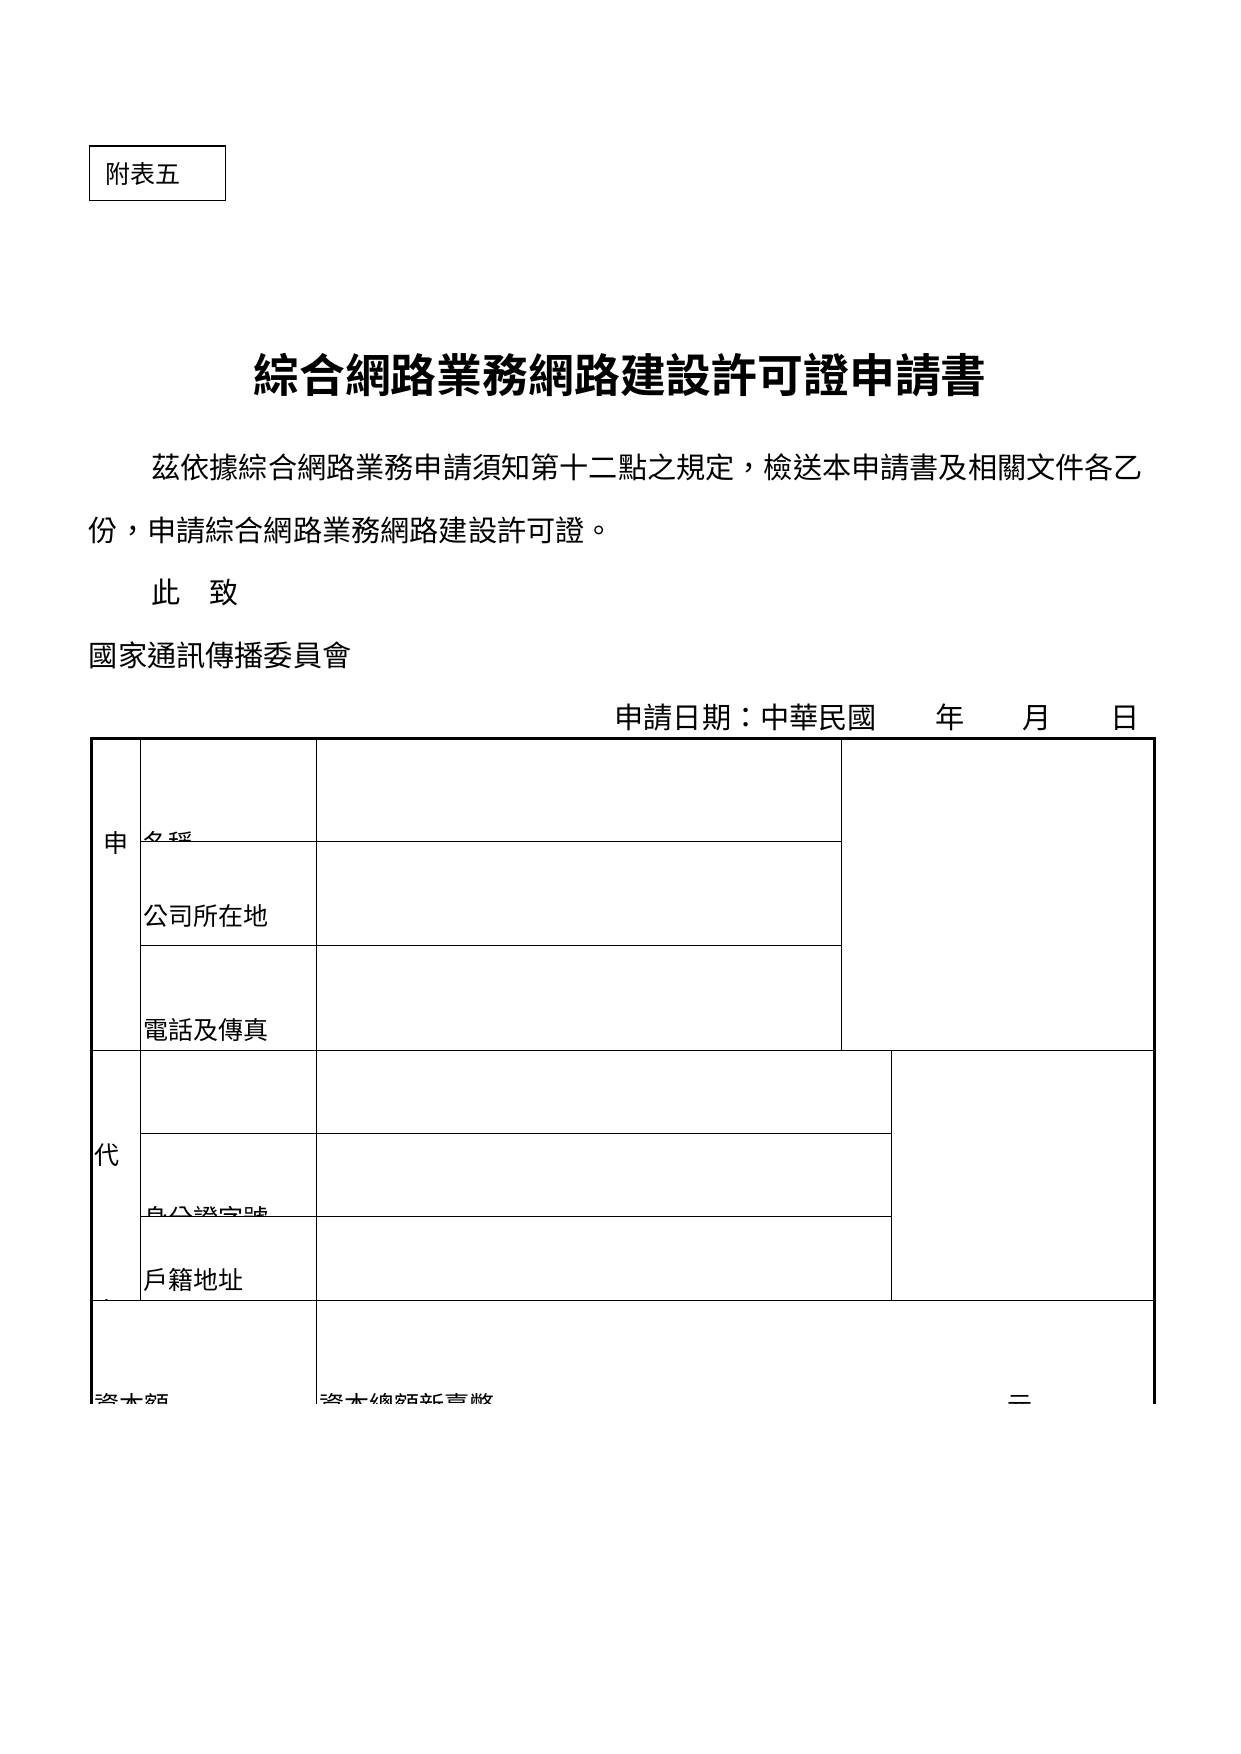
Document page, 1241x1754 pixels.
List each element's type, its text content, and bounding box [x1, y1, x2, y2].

text 此 致 [89, 549, 1151, 612]
table_cell 代 表 人 [93, 1051, 140, 1299]
table_header [317, 740, 841, 841]
text 國家通訊傳播委員會 [89, 612, 1151, 674]
table_cell 身分證字號 [141, 1134, 316, 1216]
table_cell [317, 1051, 891, 1133]
table_cell 戶籍地址 [141, 1217, 316, 1299]
table_header 名稱 [141, 740, 316, 841]
text 申請日期：中華民國 年 月 日 [89, 674, 1139, 737]
table_header 名稱 [151, 835, 159, 841]
table_cell 公司所在地 [141, 842, 316, 945]
table_header (公司章) [842, 740, 1153, 1049]
table_cell 資本額 [93, 1301, 316, 1404]
table_cell [317, 1134, 891, 1216]
table_cell [317, 946, 841, 1049]
table_cell 資本總額新臺幣 元 實收資本總額新臺幣 元整 [317, 1301, 1153, 1404]
text 綜合網路業務網路建設許可證申請書 [89, 299, 1151, 424]
table_cell [317, 842, 841, 945]
text 附表五 [105, 154, 209, 190]
table_cell (代表人印章) [892, 1051, 1153, 1299]
text 茲依據綜合網路業務申請須知第十二點之規定，檢送本申請書及相關文件各乙份，申請綜合網路業務網路建設許可證。 [89, 424, 1151, 549]
table_cell [317, 1217, 891, 1299]
table_header 申 請 人 [93, 740, 140, 1049]
table_cell 電話及傳真 [141, 946, 316, 1049]
table_cell 姓名 [141, 1051, 316, 1133]
